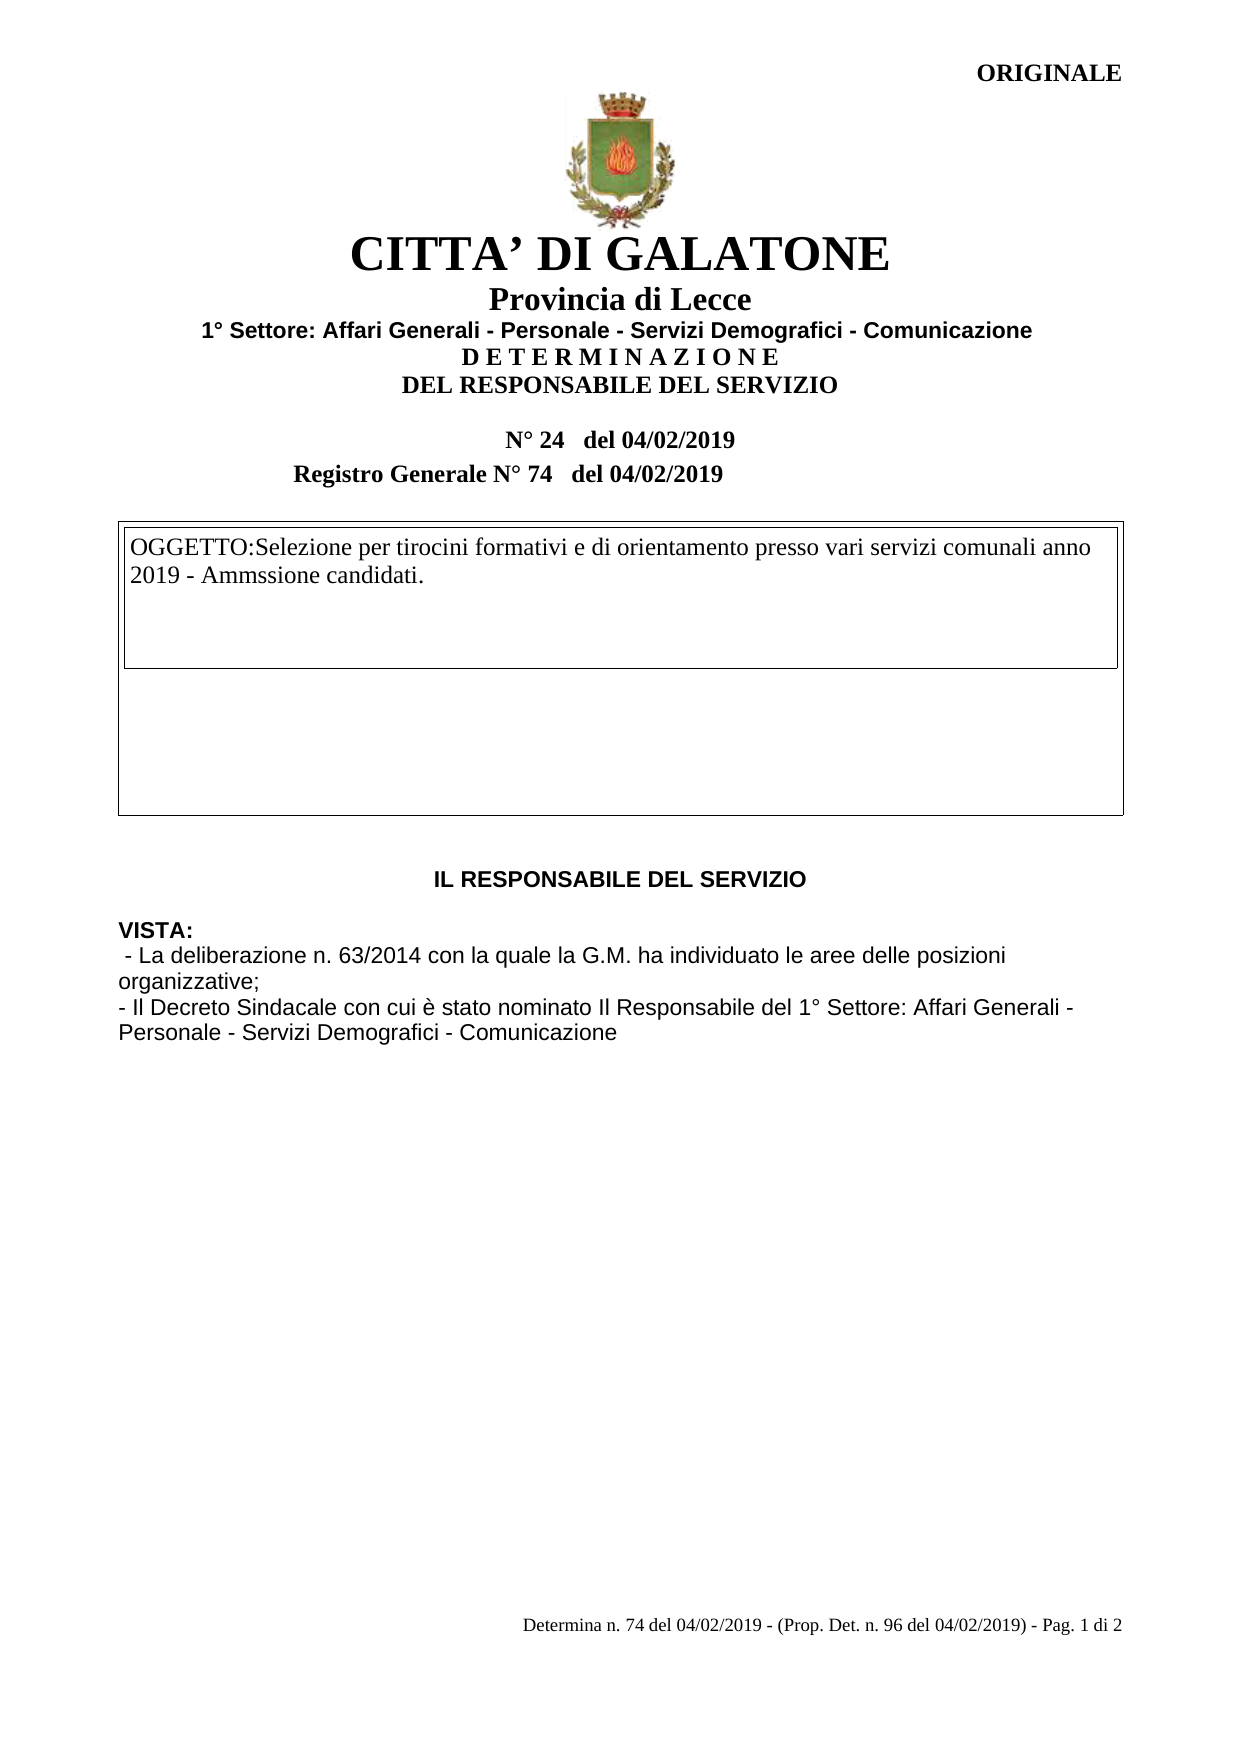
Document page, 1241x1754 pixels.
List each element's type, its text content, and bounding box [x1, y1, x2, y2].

text ORIGINALE [118, 59, 1122, 87]
text D E T E R M I N A Z I O N E [118, 343, 1122, 371]
text Registro Generale N° 74 del 04/02/2019 [118, 460, 1122, 488]
list - Il Decreto Sindacale con cui è stato nominato Il Responsabile del 1° Settore: Affari Generali - Personale - Servizi Demografici - Comunicazione [118, 994, 1122, 1046]
table_header OGGETTO:Selezione per tirocini formativi e di orientamento presso vari servizi comunali anno 2019 - Ammssione candidati. [125, 528, 1117, 668]
list - La deliberazione n. 63/2014 con la quale la G.M. ha individuato le aree delle posizioni organizzative; [118, 943, 1122, 994]
text Provincia di Lecce [118, 281, 1122, 318]
text IL RESPONSABILE DEL SERVIZIO [118, 866, 1122, 892]
text N° 24 del 04/02/2019 [118, 426, 1122, 454]
text DEL RESPONSABILE DEL SERVIZIO [118, 371, 1122, 399]
text 1° Settore: Affari Generali - Personale - Servizi Demografici - Comunicazione [118, 318, 1122, 343]
table_header [119, 522, 1123, 815]
text CITTA’ DI GALATONE [118, 225, 1122, 281]
text VISTA: [118, 918, 1122, 943]
